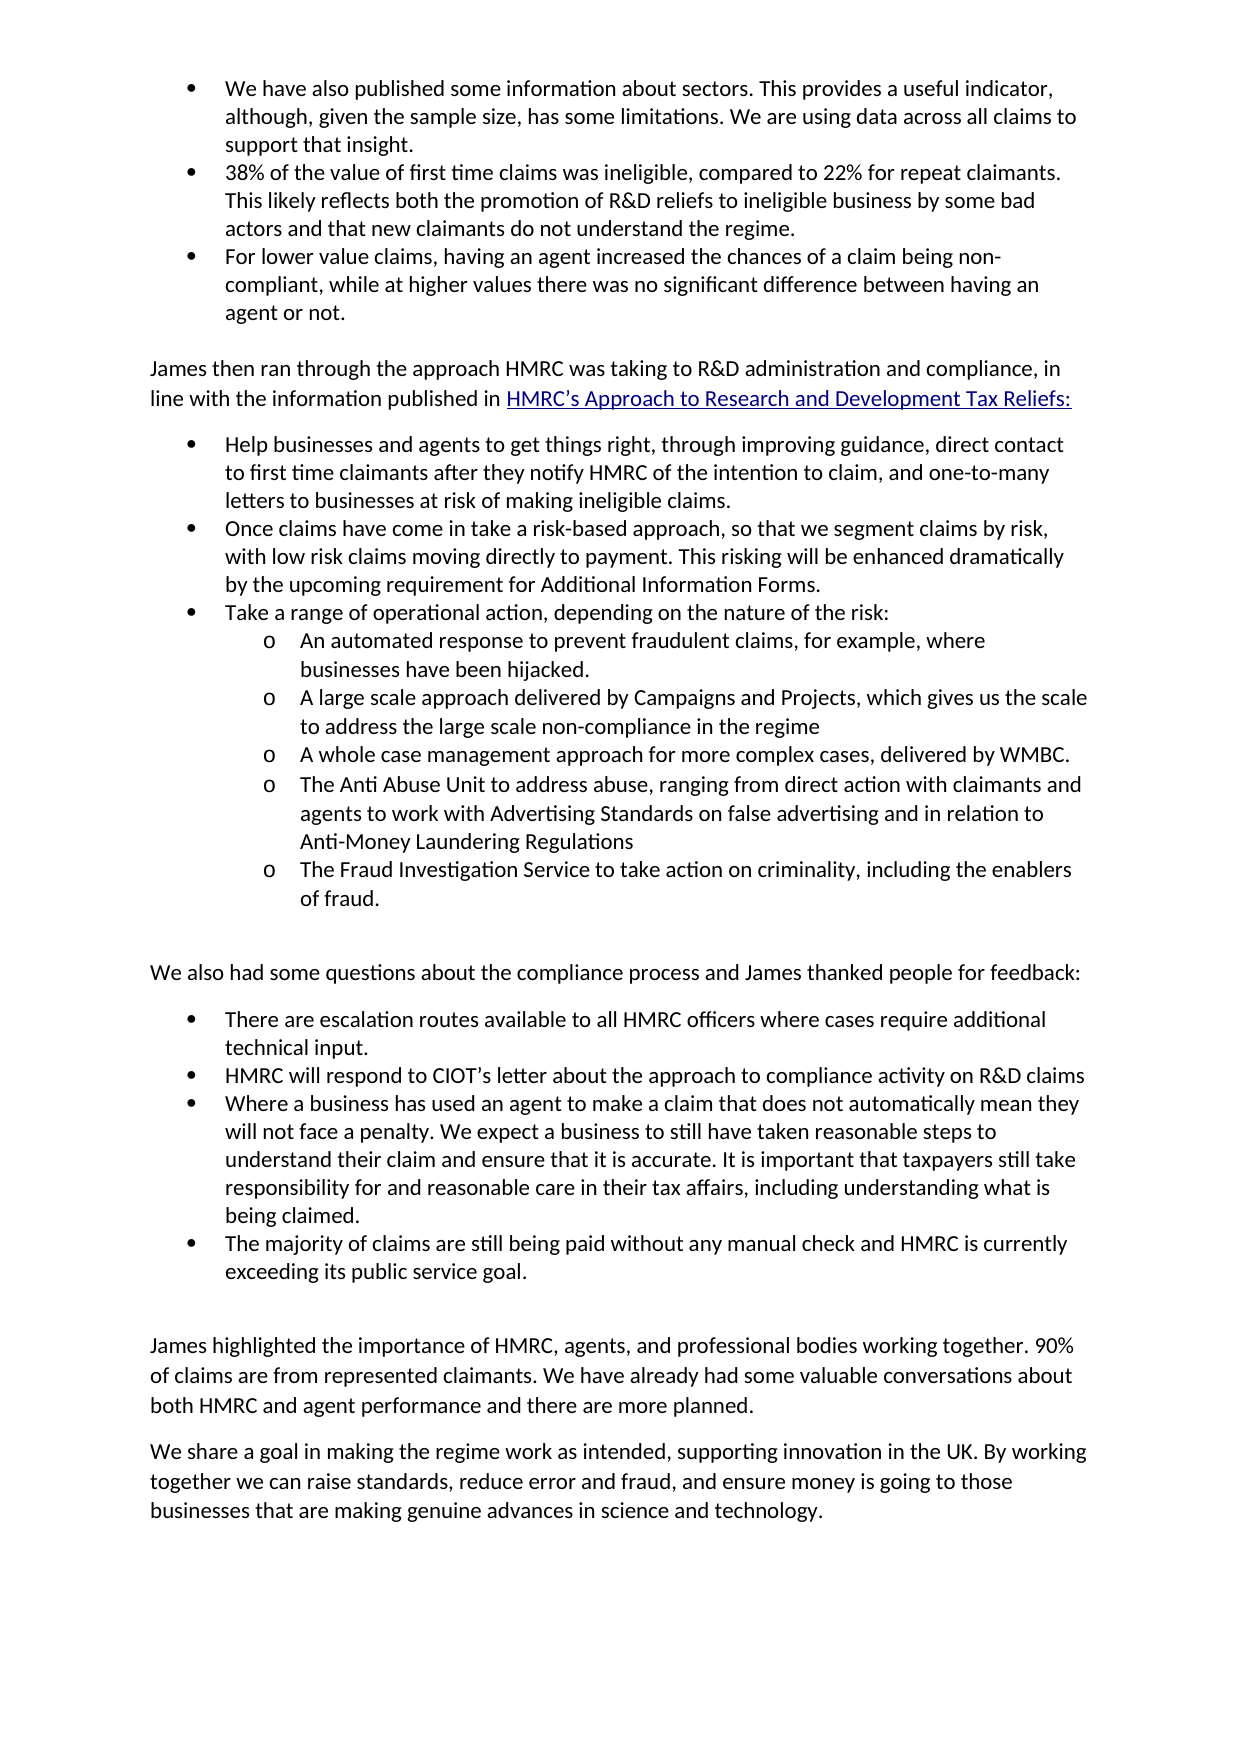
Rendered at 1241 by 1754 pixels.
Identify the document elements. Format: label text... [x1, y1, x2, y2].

text We also had some questions about the compliance process and James thanked people for feedback: [150, 958, 1090, 986]
list For lower value claims, having an agent increased the chances of a claim being non-compliant, while at higher values there was no significant difference between having an agent or not. [187, 242, 1090, 326]
list We have also published some information about sectors. This provides a useful indicator, although, given the sample size, has some limitations. We are using data across all claims to support that insight. [187, 74, 1090, 158]
text James then ran through the approach HMRC was taking to R&D administration and compliance, in line with the information published in HMRC’s Approach to Research and Development Tax Reliefs: [150, 354, 1090, 412]
text James highlighted the importance of HMRC, agents, and professional bodies working together. 90% of claims are from represented claimants. We have already had some valuable conversations about both HMRC and agent performance and there are more planned. [150, 1331, 1090, 1419]
list An automated response to prevent fraudulent claims, for example, where businesses have been hijacked. [262, 626, 1090, 683]
list There are escalation routes available to all HMRC officers where cases require additional technical input. [187, 1005, 1090, 1061]
text We share a goal in making the regime work as intended, supporting innovation in the UK. By working together we can raise standards, reduce error and fraud, and ensure money is going to those businesses that are making genuine advances in science and technology. [150, 1437, 1090, 1524]
list Take a range of operational action, depending on the nature of the risk: [187, 598, 1090, 626]
list Help businesses and agents to get things right, through improving guidance, direct contact to first time claimants after they notify HMRC of the intention to claim, and one-to-many letters to businesses at risk of making ineligible claims. [187, 430, 1090, 514]
list Once claims have come in take a risk-based approach, so that we segment claims by risk, with low risk claims moving directly to payment. This risking will be enhanced dramatically by the upcoming requirement for Additional Information Forms. [187, 514, 1090, 598]
list Where a business has used an agent to make a claim that does not automatically mean they will not face a penalty. We expect a business to still have taken reasonable steps to understand their claim and ensure that it is accurate. It is important that taxpayers still take responsibility for and reasonable care in their tax affairs, including understanding what is being claimed. [187, 1089, 1090, 1229]
list 38% of the value of first time claims was ineligible, compared to 22% for repeat claimants. This likely reflects both the promotion of R&D reliefs to ineligible business by some bad actors and that new claimants do not understand the regime. [187, 158, 1090, 242]
list A large scale approach delivered by Campaigns and Projects, which gives us the scale to address the large scale non-compliance in the regime [262, 683, 1090, 741]
list The Fraud Investigation Service to take action on criminality, including the enablers of fraud. [262, 855, 1090, 912]
list HMRC will respond to CIOT’s letter about the approach to compliance activity on R&D claims [187, 1061, 1090, 1089]
list The Anti Abuse Unit to address abuse, ranging from direct action with claimants and agents to work with Advertising Standards on false advertising and in relation to Anti-Money Laundering Regulations [262, 770, 1090, 855]
list A whole case management approach for more complex cases, delivered by WMBC. [262, 741, 1090, 770]
list The majority of claims are still being paid without any manual check and HMRC is currently exceeding its public service goal. [187, 1229, 1090, 1285]
